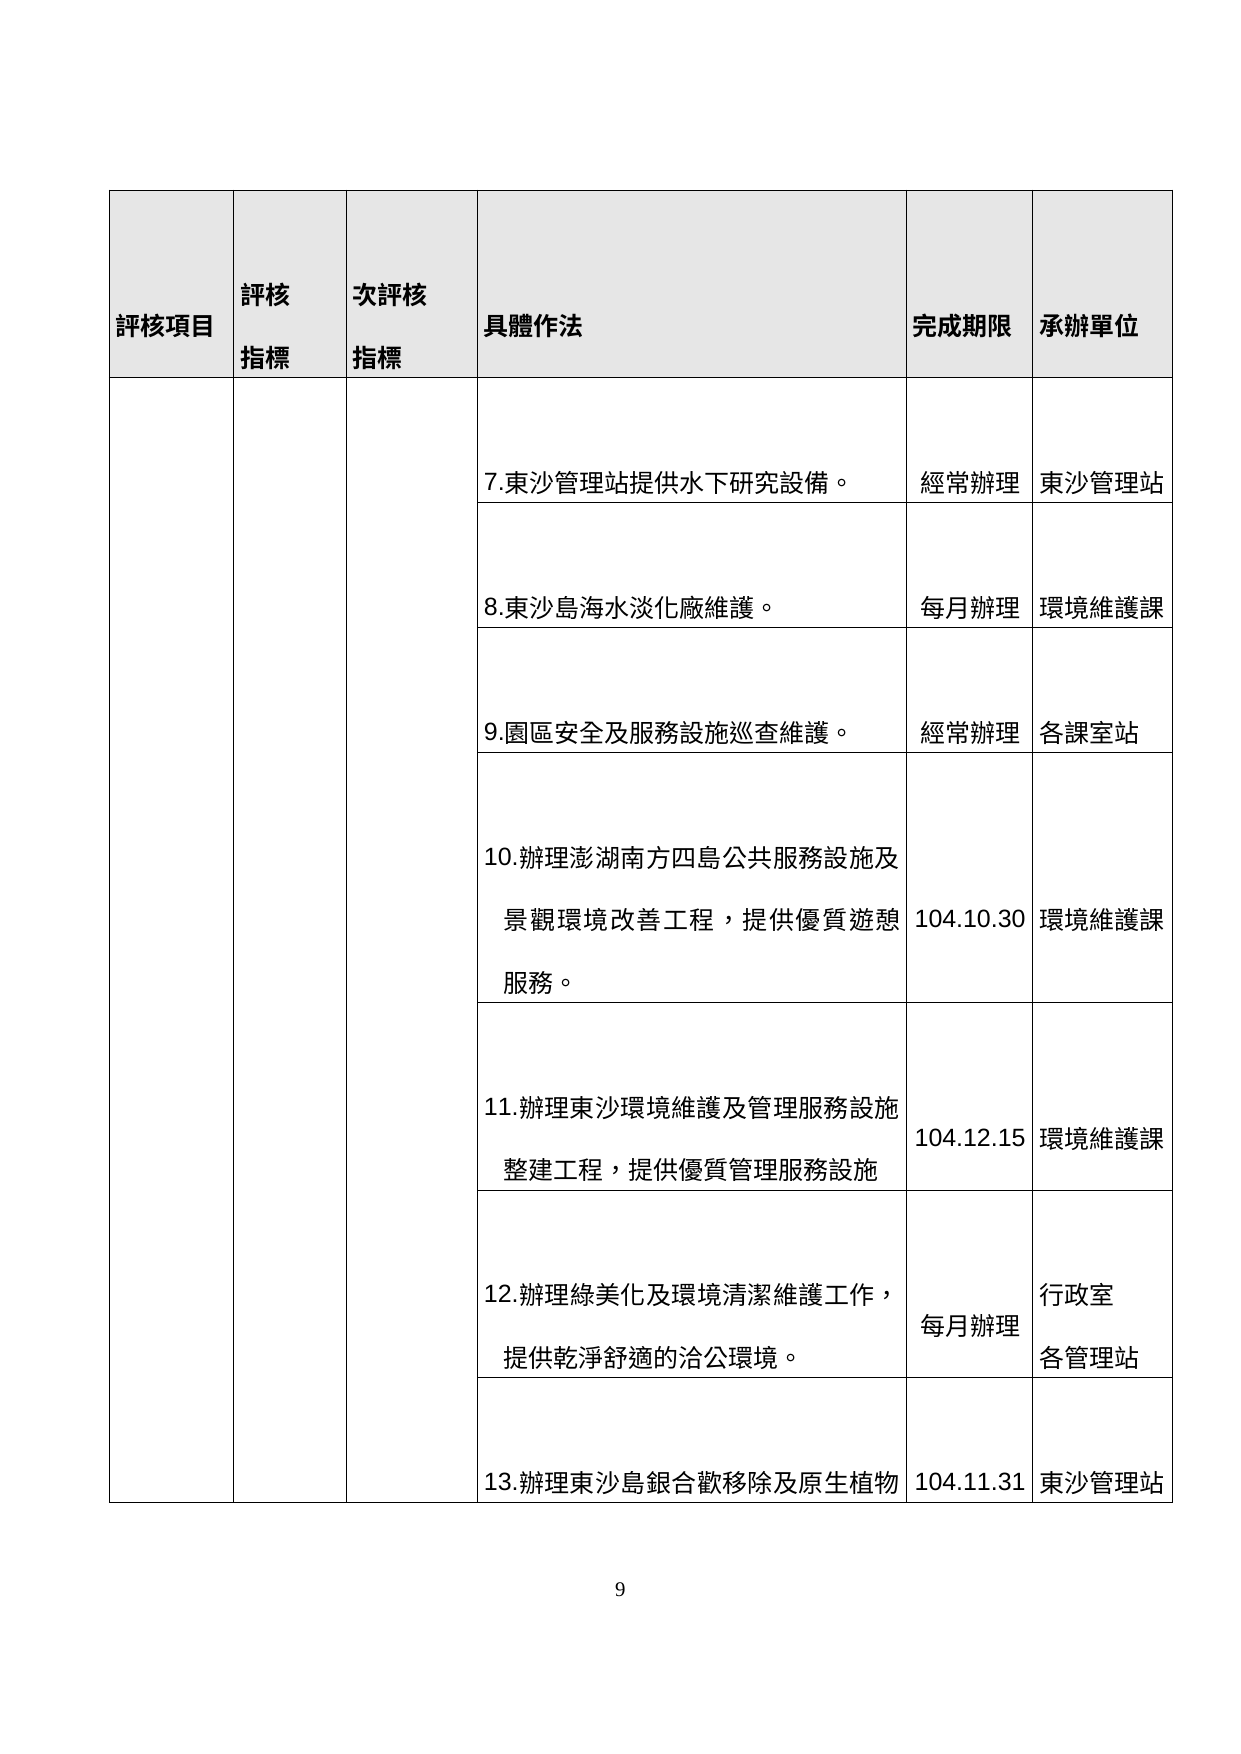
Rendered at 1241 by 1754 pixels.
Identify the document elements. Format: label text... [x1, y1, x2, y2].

table_cell 環境維護課 [1033, 503, 1172, 627]
table_cell 環境維護課 [1033, 1003, 1172, 1189]
table_cell 各課室站 [1033, 628, 1172, 752]
table_cell 104.11.31 [907, 1378, 1032, 1502]
table_cell 經常辦理 [907, 628, 1032, 752]
table_cell 8.東沙島海水淡化廠維護。 [478, 503, 906, 627]
table_header 承辦單位 [1033, 191, 1172, 377]
table_cell 經常辦理 [907, 378, 1032, 502]
table_cell [347, 378, 477, 1502]
table_header 完成期限 [907, 191, 1032, 377]
table_header 次評核 指標 [347, 191, 477, 377]
table_cell 行政室 各管理站 [1033, 1191, 1172, 1377]
table_cell [110, 378, 233, 1502]
table_cell 11.辦理東沙環境維護及管理服務設施整建工程，提供優質管理服務設施 [478, 1003, 906, 1189]
table_header 具體作法 [478, 191, 906, 377]
table_cell 環境維護課 [1033, 753, 1172, 1002]
table_header 評核項目 [110, 191, 233, 377]
table_cell 104.12.15 [907, 1003, 1032, 1189]
table_cell 東沙管理站 [1033, 378, 1172, 502]
table_cell 東沙管理站 [1033, 1378, 1172, 1502]
table_header 評核 指標 [234, 191, 346, 377]
table_cell 7.東沙管理站提供水下研究設備。 [478, 378, 906, 502]
table_cell 10.辦理澎湖南方四島公共服務設施及景觀環境改善工程，提供優質遊憩服務。 [478, 753, 906, 1002]
table_cell 每月辦理 [907, 1191, 1032, 1377]
table_cell 12.辦理綠美化及環境清潔維護工作，提供乾淨舒適的洽公環境。 [478, 1191, 906, 1377]
table_cell 104.10.30 [907, 753, 1032, 1002]
table_cell 13.辦理東沙島銀合歡移除及原生植物 [478, 1378, 906, 1502]
table_cell [234, 378, 346, 1502]
table_cell 9.園區安全及服務設施巡查維護。 [478, 628, 906, 752]
table_cell 每月辦理 [907, 503, 1032, 627]
